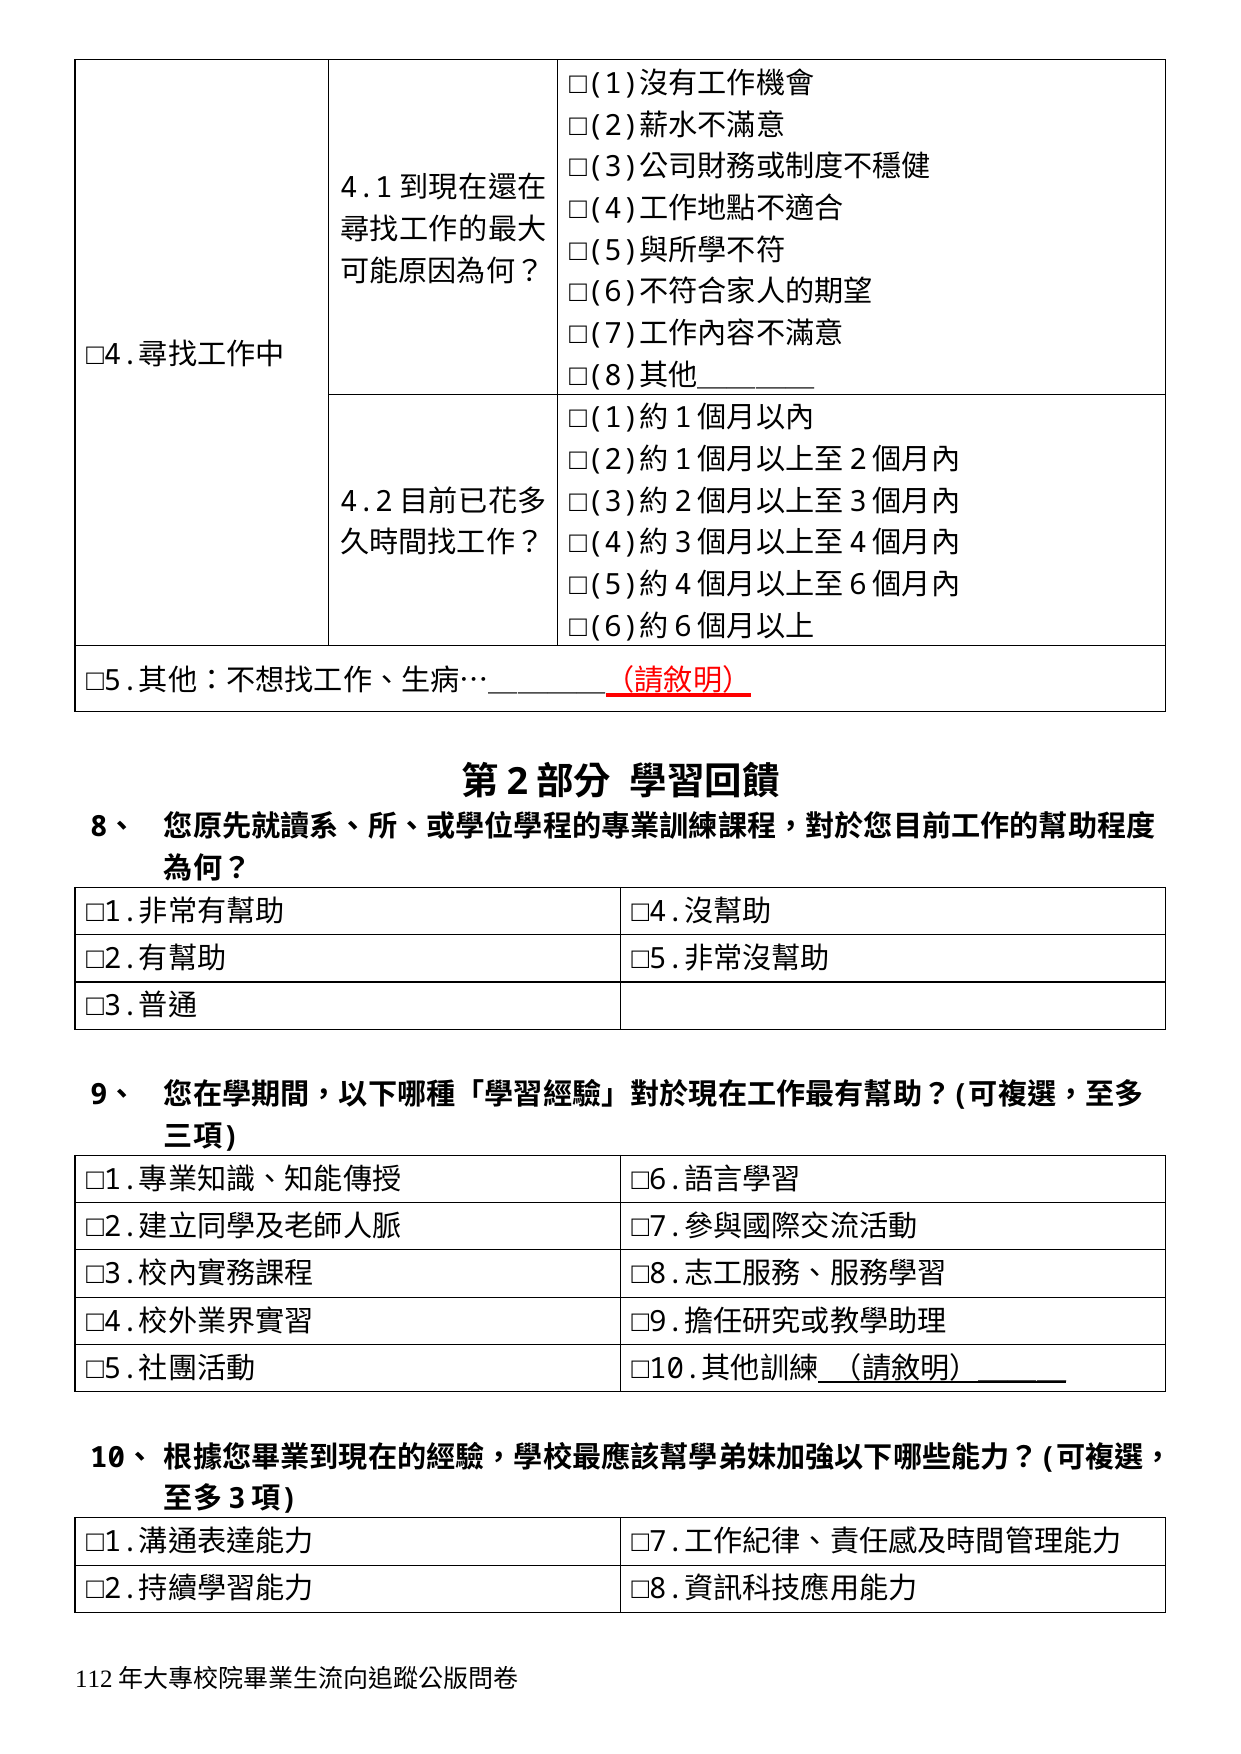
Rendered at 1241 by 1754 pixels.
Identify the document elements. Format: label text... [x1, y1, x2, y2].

list 您原先就讀系、所、或學位學程的專業訓練課程，對於您目前工作的幫助程度為何？ [90, 803, 1165, 887]
list 根據您畢業到現在的經驗，學校最應該幫學弟妹加強以下哪些能力？(可複選，至多3項) [90, 1434, 1165, 1517]
table_cell □5.社團活動 [76, 1345, 620, 1391]
table_cell □3.普通 [76, 983, 620, 1029]
table_cell □3.校內實務課程 [76, 1250, 620, 1297]
table_header □4.沒幫助 [621, 888, 1165, 934]
table_cell [621, 983, 1165, 1029]
table_cell □10.其他訓練 （請敘明）＿＿＿ [621, 1345, 1165, 1391]
table_header □1.溝通表達能力 [76, 1518, 620, 1564]
table_header □7.工作紀律、責任感及時間管理能力 [621, 1518, 1165, 1564]
table_cell □2.有幫助 [76, 935, 620, 981]
table_cell □8.志工服務、服務學習 [621, 1250, 1165, 1297]
table_cell 4.2目前已花多久時間找工作？ [329, 395, 557, 644]
table_header □1.非常有幫助 [76, 888, 620, 934]
list 您在學期間，以下哪種「學習經驗」對於現在工作最有幫助？(可複選，至多三項) [90, 1071, 1165, 1155]
table_cell □(1)約1個月以內 □(2)約1個月以上至2個月內 □(3)約2個月以上至3個月內 □(4)約3個月以上至4個月內 □(5)約4個月以上至6個月內 □(6)約6個月以上 [558, 395, 1165, 644]
table_cell □4.校外業界實習 [76, 1298, 620, 1344]
table_cell □7.參與國際交流活動 [621, 1203, 1165, 1249]
table_cell □8.資訊科技應用能力 [621, 1566, 1165, 1612]
table_cell □2.建立同學及老師人脈 [76, 1203, 620, 1249]
table_header □1.專業知識、知能傳授 [76, 1156, 620, 1202]
table_cell □9.擔任研究或教學助理 [621, 1298, 1165, 1344]
table_cell 4.1到現在還在尋找工作的最大可能原因為何？ [329, 60, 557, 393]
table_cell □5.其他：不想找工作、生病…＿＿＿＿（請敘明） [76, 646, 1165, 711]
table_cell □2.持續學習能力 [76, 1566, 620, 1612]
table_cell □(1)沒有工作機會 □(2)薪水不滿意 □(3)公司財務或制度不穩健 □(4)工作地點不適合 □(5)與所學不符 □(6)不符合家人的期望 □(7)工作內容不滿意 □(8)其他＿＿＿＿ [558, 60, 1165, 393]
table_header □6.語言學習 [621, 1156, 1165, 1202]
table_cell □5.非常沒幫助 [621, 935, 1165, 981]
table_cell □4.尋找工作中 [76, 60, 328, 644]
text 第2部分 學習回饋 [75, 758, 1165, 803]
